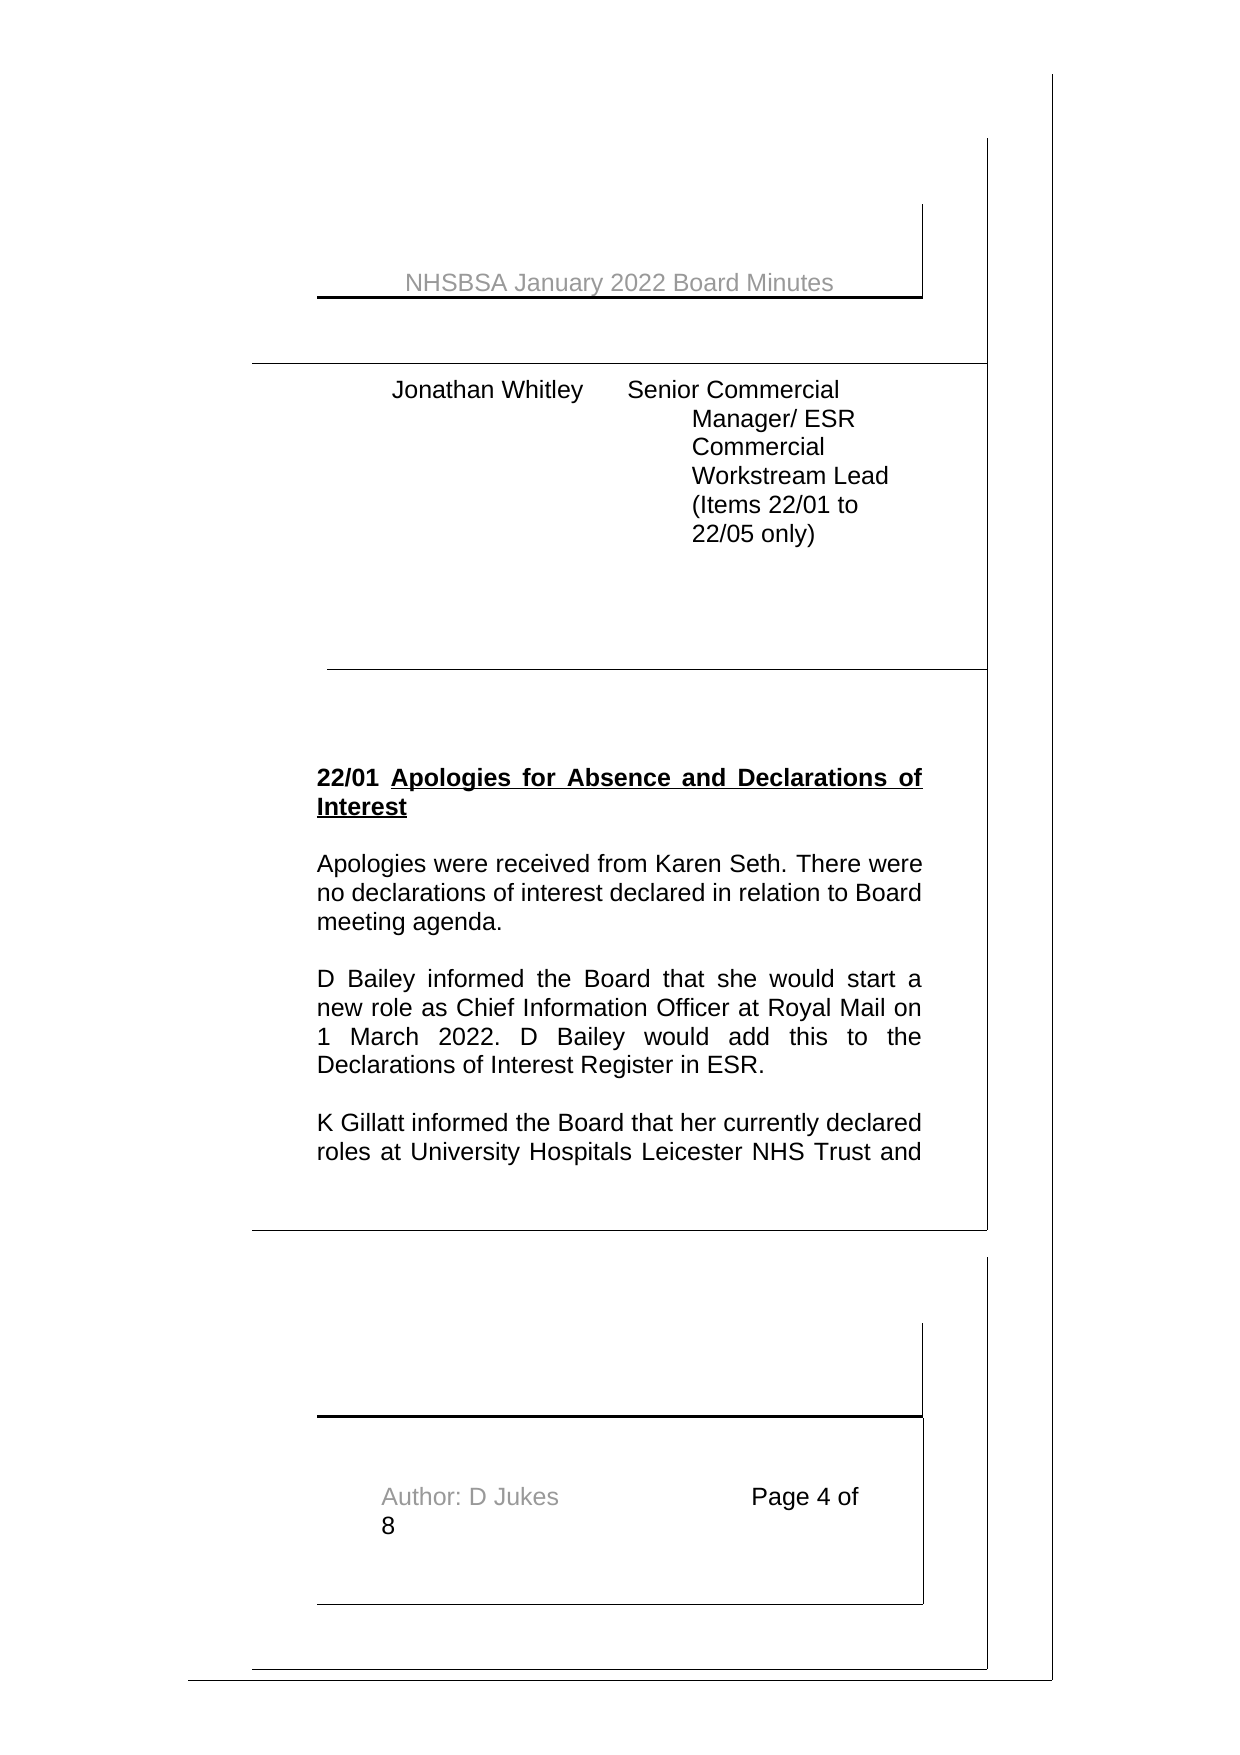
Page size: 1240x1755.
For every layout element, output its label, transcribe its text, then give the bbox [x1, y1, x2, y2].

text 22/01 Apologies for Absence and Declarations of Interest [252, 763, 987, 820]
text K Gillatt informed the Board that her currently declared roles at University Hospitals Leicester NHS Trust and [252, 1108, 987, 1230]
text Apologies were received from Karen Seth. There were no declarations of interest declared in relation to Board meeting agenda. [252, 849, 987, 935]
text D Bailey informed the Board that she would start a new role as Chief Information Officer at Royal Mail on 1 March 2022. D Bailey would add this to the Declarations of Interest Register in ESR. [252, 964, 987, 1079]
text Jonathan Whitley Senior Commercial Manager/ ESR Commercial Workstream Lead (Items 22/01 to 22/05 only) [327, 310, 987, 547]
